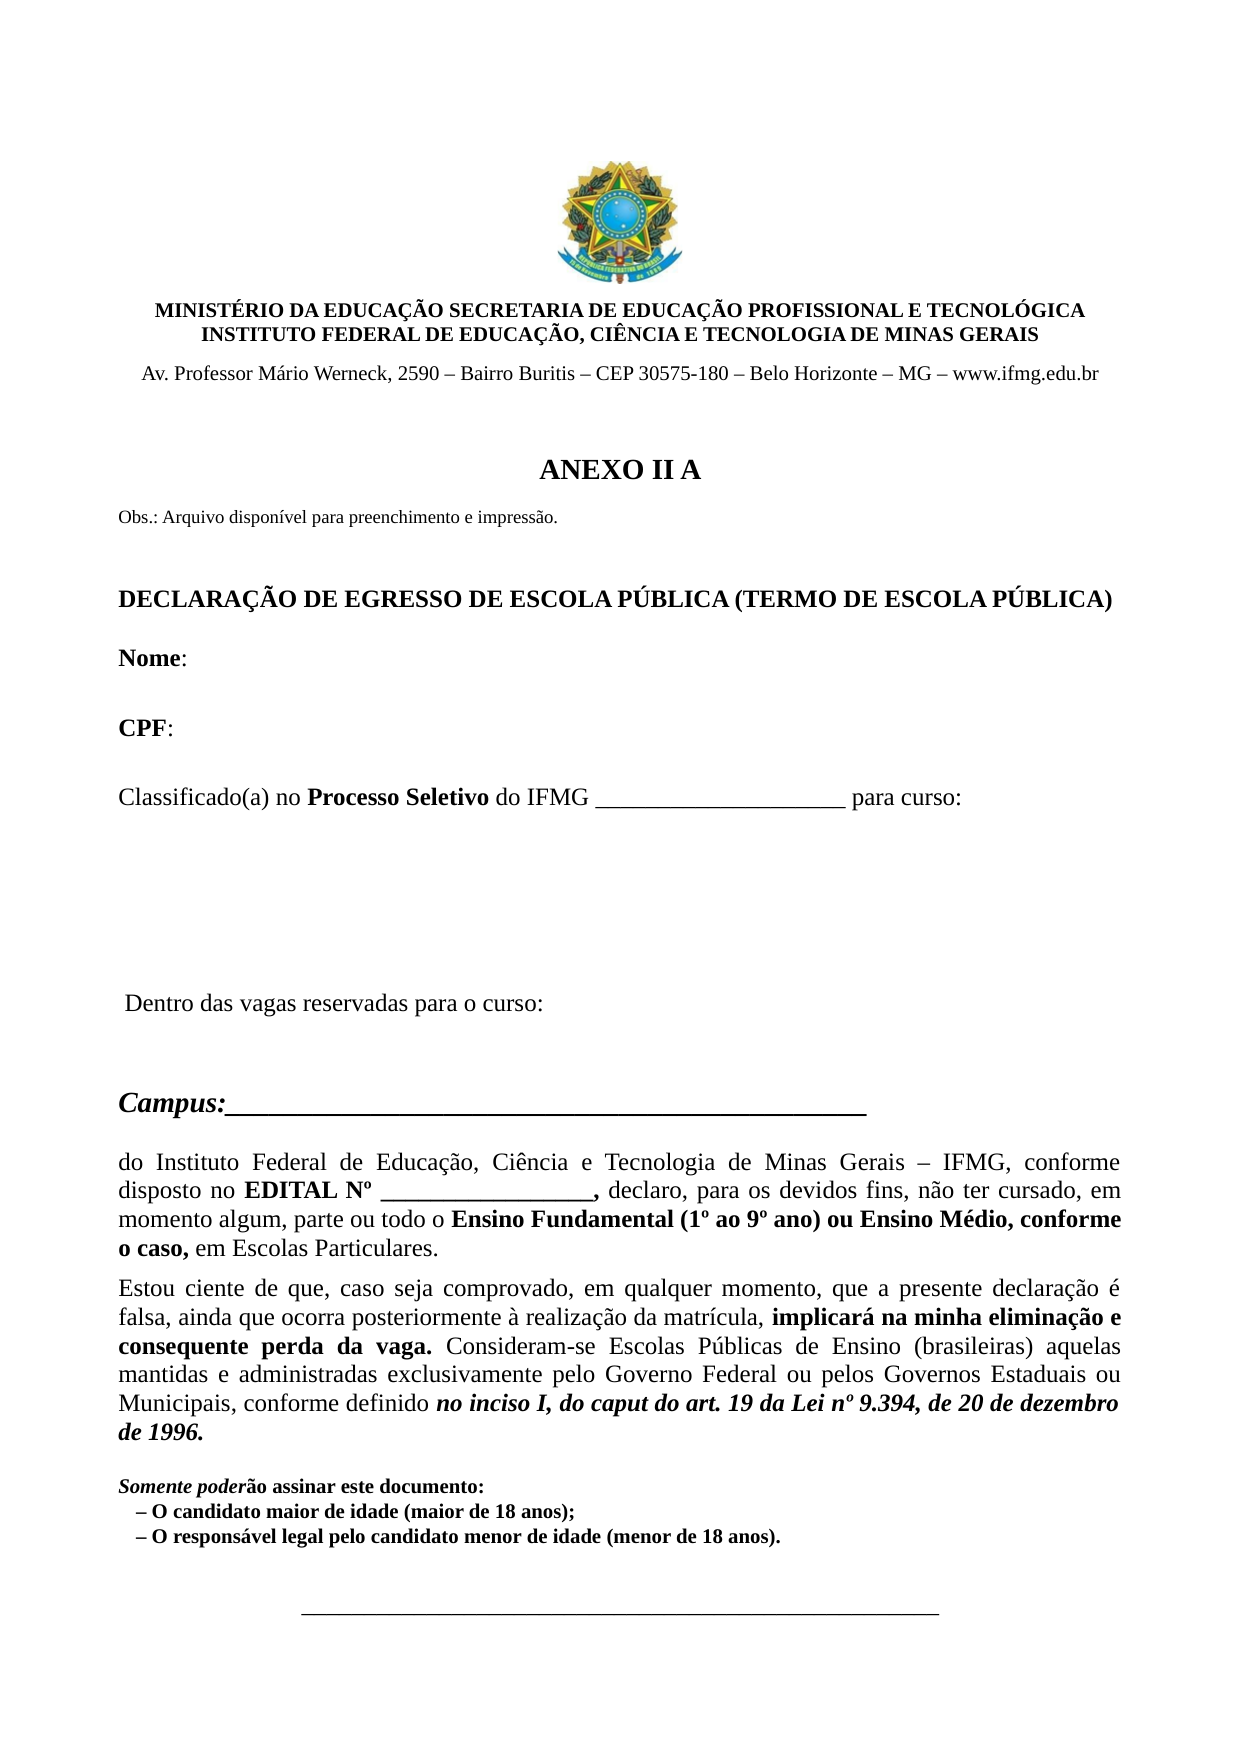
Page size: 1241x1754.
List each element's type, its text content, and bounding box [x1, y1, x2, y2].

text do Instituto Federal de Educação, Ciência e Tecnologia de Minas Gerais – IFMG, conforme disposto no EDITAL Nº ­­­­­­­­­­­­­­­­­­­­­­­_________________, declaro, para os devidos fins, não ter cursado, em momento algum, parte ou todo o Ensino Fundamental (1º ao 9º ano) ou Ensino Médio, conforme o caso, em Escolas Particulares. [118, 1147, 1122, 1262]
text – O candidato maior de idade (maior de 18 anos); [131, 1499, 1109, 1523]
text Estou ciente de que, caso seja comprovado, em qualquer momento, que a presente declaração é falsa, ainda que ocorra posteriormente à realização da matrícula, implicará na minha eliminação e consequente perda da vaga. Consideram-se Escolas Públicas de Ensino (brasileiras) aquelas mantidas e administradas exclusivamente pelo Governo Federal ou pelos Governos Estaduais ou Municipais, conforme definido no inciso I, do caput do art. 19 da Lei nº 9.394, de 20 de dezembro de 1996. [118, 1273, 1122, 1446]
text ANEXO II A [118, 452, 1122, 486]
text Dentro das vagas reservadas para o curso: [118, 988, 1122, 1016]
text – O responsável legal pelo candidato menor de idade (menor de 18 anos). [131, 1524, 1109, 1548]
text Nome: [118, 643, 1122, 672]
text DECLARAÇÃO DE EGRESSO DE ESCOLA PÚBLICA (TERMO DE ESCOLA PÚBLICA) [118, 584, 1122, 613]
text Somente poderão assinar este documento: [118, 1474, 1122, 1498]
text MINISTÉRIO DA EDUCAÇÃO SECRETARIA DE EDUCAÇÃO PROFISSIONAL E TECNOLÓGICA INSTITUTO FEDERAL DE EDUCAÇÃO, CIÊNCIA E TECNOLOGIA DE MINAS GERAIS [118, 298, 1122, 346]
text Obs.: Arquivo disponível para preenchimento e impressão. [118, 506, 1122, 527]
text ___________________________________________________ [118, 1589, 1122, 1618]
text Av. Professor Mário Werneck, 2590 – Bairro Buritis – CEP 30575-180 – Belo Horizonte – MG – www.ifmg.edu.br [118, 361, 1122, 385]
text CPF: [118, 713, 1122, 741]
text Campus:____________________________________________ [118, 1085, 1122, 1118]
text Classificado(a) no Processo Seletivo do IFMG ____________________ para curso: [118, 782, 1122, 811]
